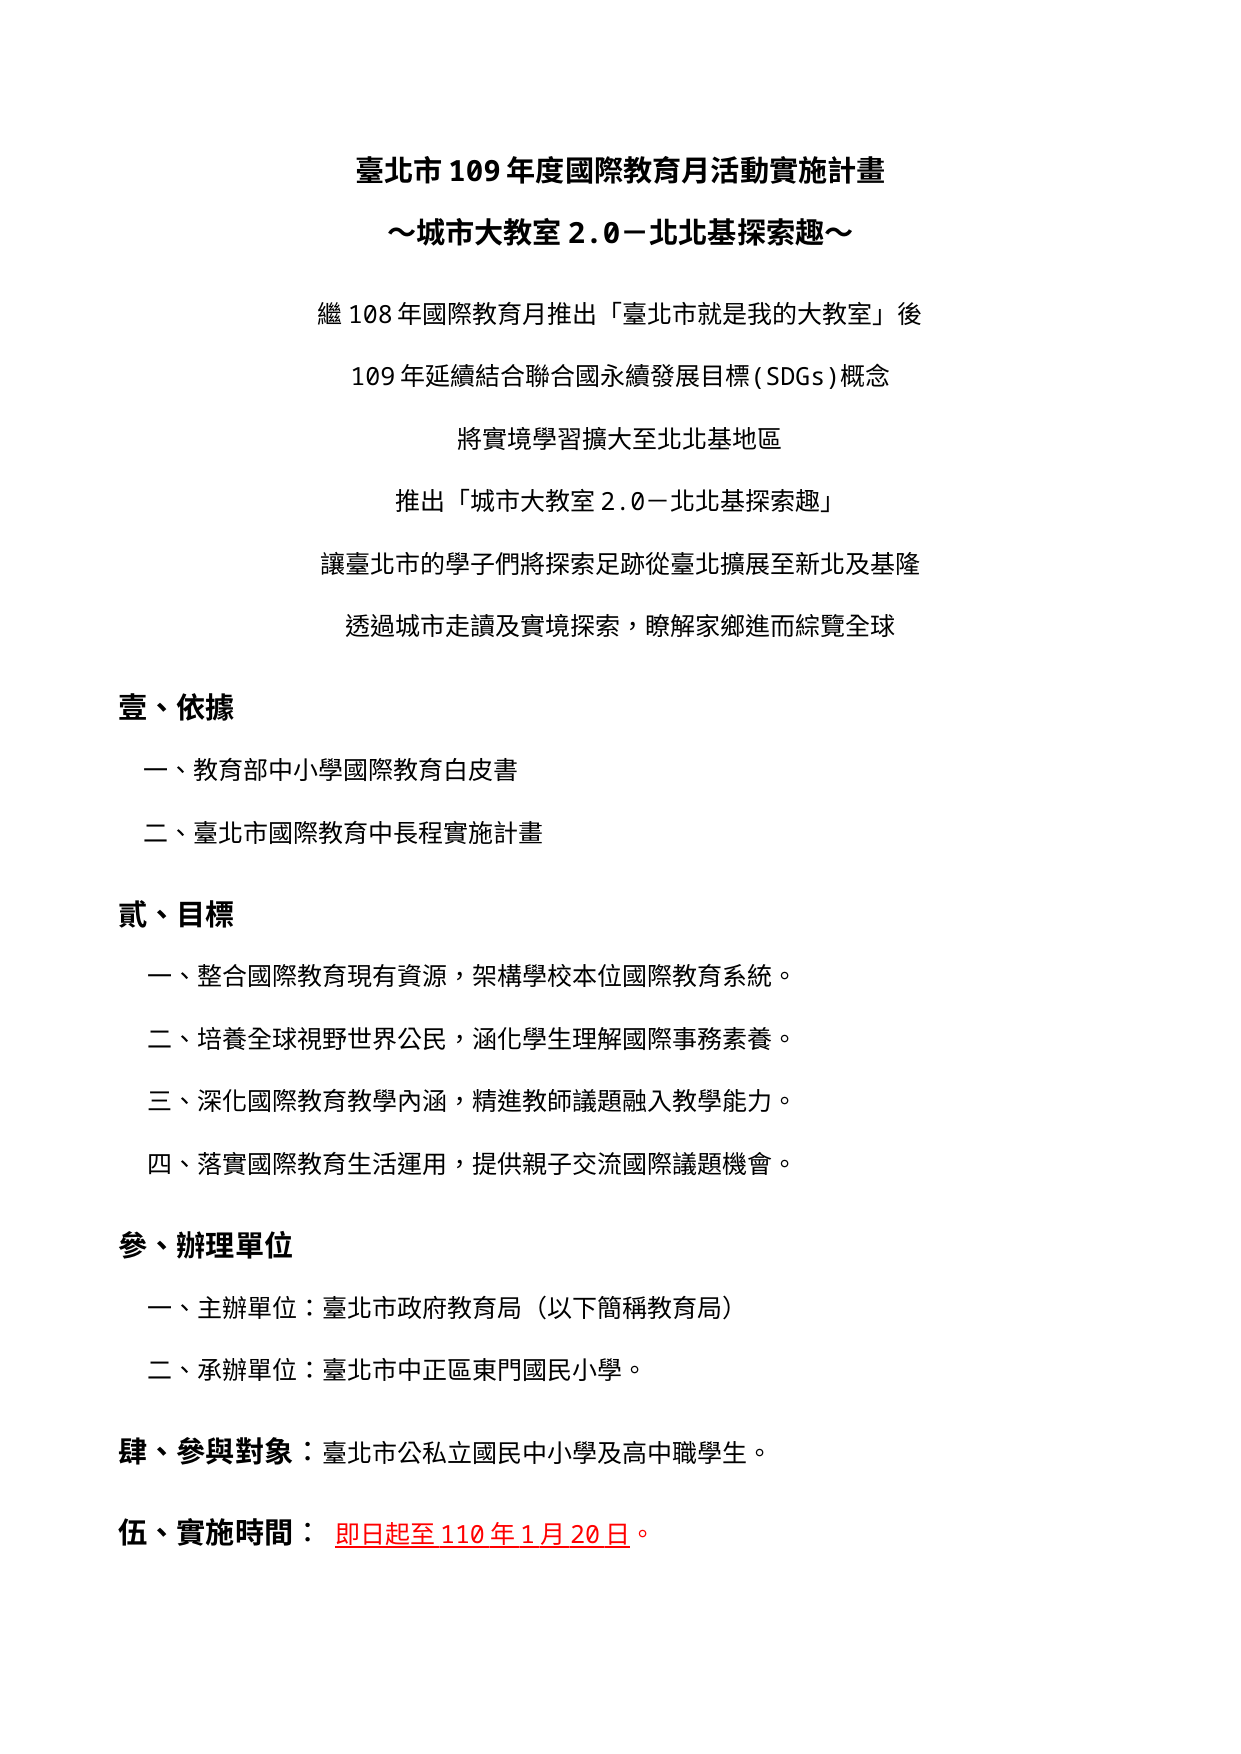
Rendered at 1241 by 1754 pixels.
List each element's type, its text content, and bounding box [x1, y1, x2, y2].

text 參、辦理單位 [118, 1202, 1122, 1264]
text 將實境學習擴大至北北基地區 [118, 396, 1122, 458]
text 四、落實國際教育生活運用，提供親子交流國際議題機會。 [148, 1121, 1122, 1183]
text 繼108年國際教育月推出「臺北市就是我的大教室」後 [118, 271, 1122, 333]
text 二、培養全球視野世界公民，涵化學生理解國際事務素養。 [148, 996, 1122, 1058]
text 肆、參與對象：臺北市公私立國民中小學及高中職學生。 [118, 1408, 1122, 1471]
text 伍、實施時間： 即日起至110年1月20日。 [118, 1489, 1122, 1552]
text 透過城市走讀及實境探索，瞭解家鄉進而綜覽全球 [118, 583, 1122, 646]
text 二、承辦單位：臺北市中正區東門國民小學。 [148, 1327, 1122, 1389]
text 推出「城市大教室2.0－北北基探索趣」 [118, 458, 1122, 521]
text 臺北市109年度國際教育月活動實施計畫 [118, 127, 1122, 189]
text 三、深化國際教育教學內涵，精進教師議題融入教學能力。 [148, 1058, 1122, 1121]
text 一、整合國際教育現有資源，架構學校本位國際教育系統。 [148, 933, 1122, 996]
text 壹、依據 [118, 664, 1122, 727]
text 讓臺北市的學子們將探索足跡從臺北擴展至新北及基隆 [118, 521, 1122, 583]
text 二、臺北市國際教育中長程實施計畫 [143, 789, 1122, 852]
text 109年延續結合聯合國永續發展目標(SDGs)概念 [118, 333, 1122, 396]
text 一、教育部中小學國際教育白皮書 [143, 727, 1122, 789]
text 一、主辦單位：臺北市政府教育局（以下簡稱教育局） [148, 1264, 1122, 1327]
text 貳、目標 [118, 871, 1122, 933]
text ～城市大教室2.0－北北基探索趣～ [118, 189, 1122, 252]
